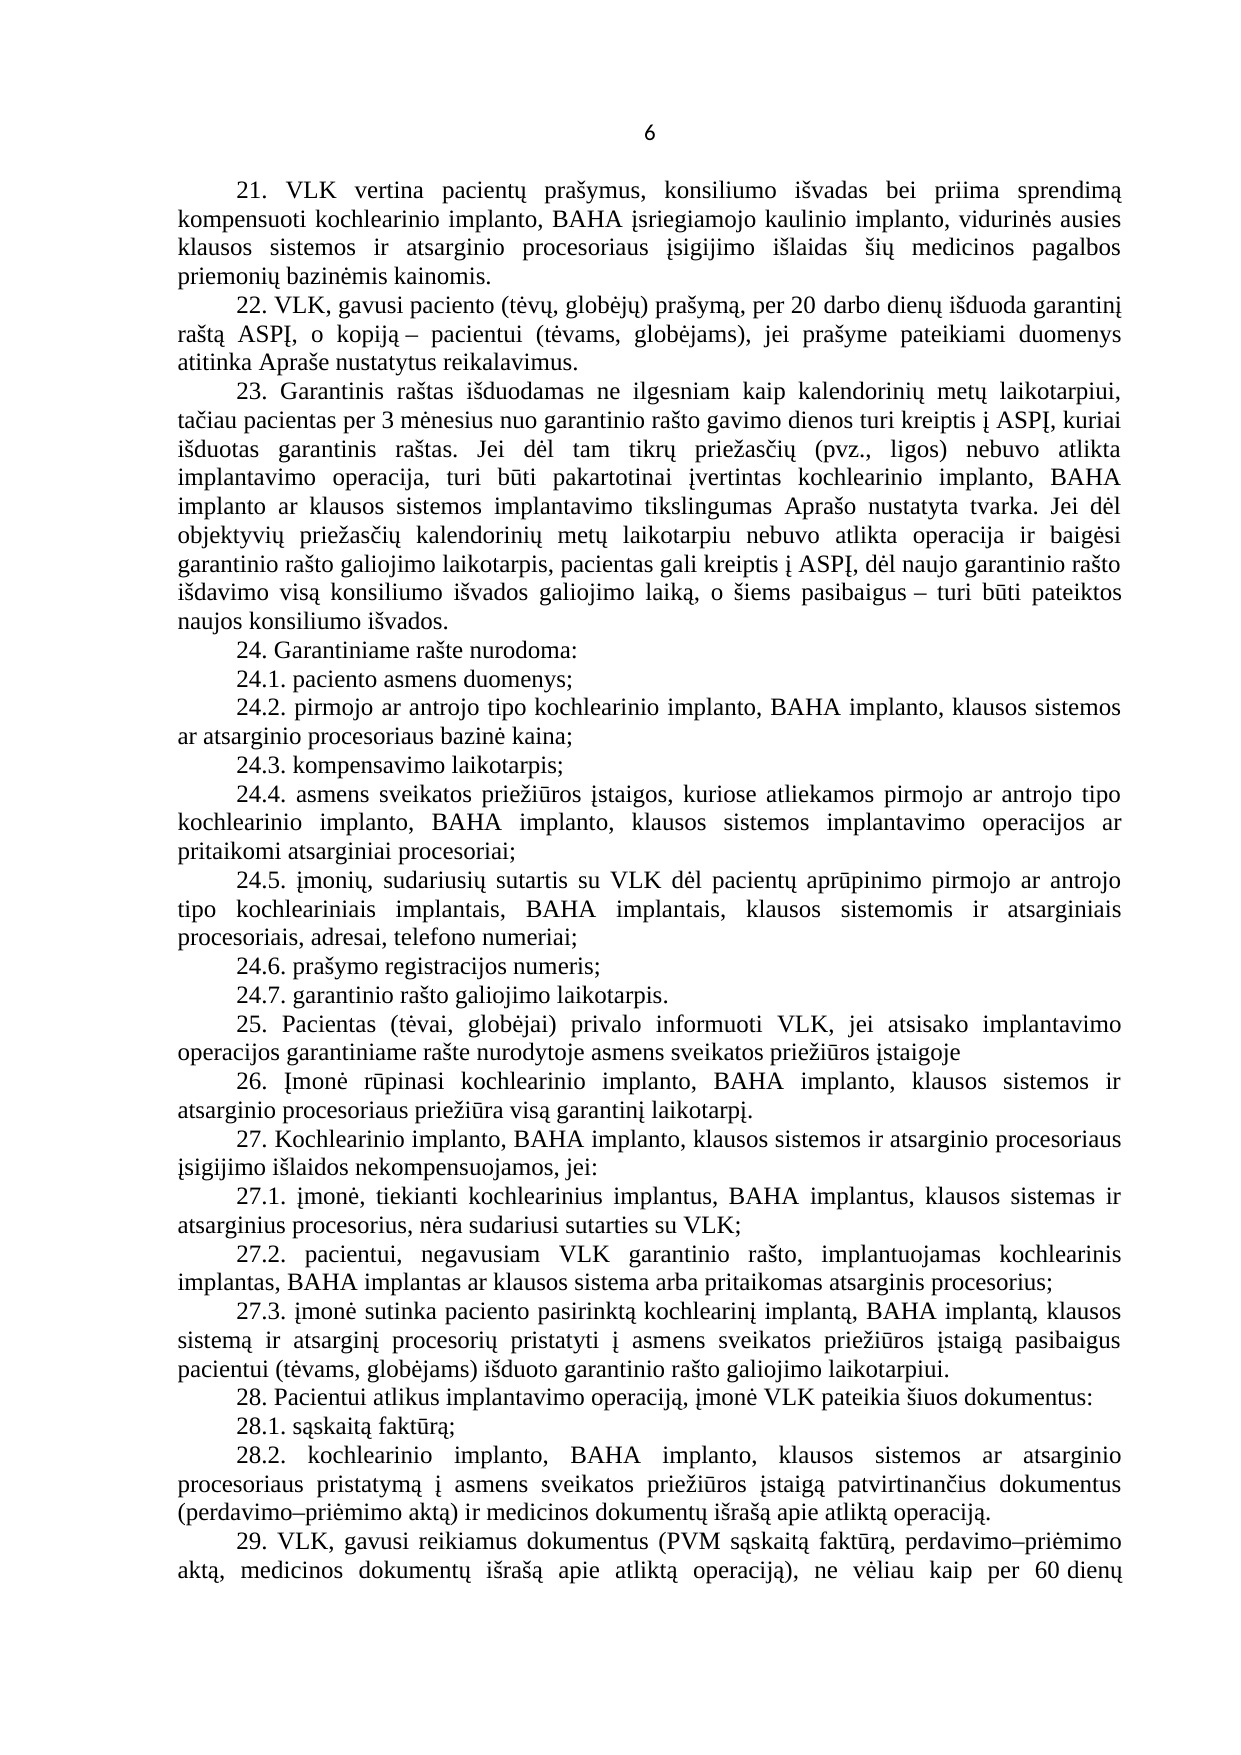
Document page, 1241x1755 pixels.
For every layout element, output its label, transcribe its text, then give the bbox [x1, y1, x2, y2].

text 28.2. kochlearinio implanto, BAHA implanto, klausos sistemos ar atsarginio procesoriaus pristatymą į asmens sveikatos priežiūros įstaigą patvirtinančius dokumentus (perdavimo–priėmimo aktą) ir medicinos dokumentų išrašą apie atliktą operaciją. [177, 1440, 1122, 1526]
text 24.3. kompensavimo laikotarpis; [177, 750, 1122, 779]
text 28.1. sąskaitą faktūrą; [177, 1411, 1122, 1440]
text 29. VLK, gavusi reikiamus dokumentus (PVM sąskaitą faktūrą, perdavimo–priėmimo aktą, medicinos dokumentų išrašą apie atliktą operaciją), ne vėliau kaip per 60 dienų [177, 1526, 1122, 1584]
text 27.1. įmonė, tiekianti kochlearinius implantus, BAHA implantus, klausos sistemas ir atsarginius procesorius, nėra sudariusi sutarties su VLK; [177, 1181, 1122, 1239]
text 23. Garantinis raštas išduodamas ne ilgesniam kaip kalendorinių metų laikotarpiui, tačiau pacientas per 3 mėnesius nuo garantinio rašto gavimo dienos turi kreiptis į ASPĮ, kuriai išduotas garantinis raštas. Jei dėl tam tikrų priežasčių (pvz., ligos) nebuvo atlikta implantavimo operacija, turi būti pakartotinai įvertintas kochlearinio implanto, BAHA implanto ar klausos sistemos implantavimo tikslingumas Aprašo nustatyta tvarka. Jei dėl objektyvių priežasčių kalendorinių metų laikotarpiu nebuvo atlikta operacija ir baigėsi garantinio rašto galiojimo laikotarpis, pacientas gali kreiptis į ASPĮ, dėl naujo garantinio rašto išdavimo visą konsiliumo išvados galiojimo laiką, o šiems pasibaigus – turi būti pateiktos naujos konsiliumo išvados. [177, 376, 1122, 635]
text 24.5. įmonių, sudariusių sutartis su VLK dėl pacientų aprūpinimo pirmojo ar antrojo tipo kochleariniais implantais, BAHA implantais, klausos sistemomis ir atsarginiais procesoriais, adresai, telefono numeriai; [177, 865, 1122, 951]
text 21. VLK vertina pacientų prašymus, konsiliumo išvadas bei priima sprendimą kompensuoti kochlearinio implanto, BAHA įsriegiamojo kaulinio implanto, vidurinės ausies klausos sistemos ir atsarginio procesoriaus įsigijimo išlaidas šių medicinos pagalbos priemonių bazinėmis kainomis. [177, 175, 1122, 290]
text 22. VLK, gavusi paciento (tėvų, globėjų) prašymą, per 20 darbo dienų išduoda garantinį raštą ASPĮ, o kopiją – pacientui (tėvams, globėjams), jei prašyme pateikiami duomenys atitinka Apraše nustatytus reikalavimus. [177, 290, 1122, 376]
text 24.4. asmens sveikatos priežiūros įstaigos, kuriose atliekamos pirmojo ar antrojo tipo kochlearinio implanto, BAHA implanto, klausos sistemos implantavimo operacijos ar pritaikomi atsarginiai procesoriai; [177, 779, 1122, 865]
text 27. Kochlearinio implanto, BAHA implanto, klausos sistemos ir atsarginio procesoriaus įsigijimo išlaidos nekompensuojamos, jei: [177, 1124, 1122, 1181]
text 26. Įmonė rūpinasi kochlearinio implanto, BAHA implanto, klausos sistemos ir atsarginio procesoriaus priežiūra visą garantinį laikotarpį. [177, 1066, 1122, 1124]
text 24.1. paciento asmens duomenys; [177, 664, 1122, 692]
text 24.6. prašymo registracijos numeris; [177, 951, 1122, 980]
text 28. Pacientui atlikus implantavimo operaciją, įmonė VLK pateikia šiuos dokumentus: [177, 1382, 1122, 1411]
text 24.2. pirmojo ar antrojo tipo kochlearinio implanto, BAHA implanto, klausos sistemos ar atsarginio procesoriaus bazinė kaina; [177, 692, 1122, 750]
text 24.7. garantinio rašto galiojimo laikotarpis. [177, 980, 1122, 1009]
text 27.3. įmonė sutinka paciento pasirinktą kochlearinį implantą, BAHA implantą, klausos sistemą ir atsarginį procesorių pristatyti į asmens sveikatos priežiūros įstaigą pasibaigus pacientui (tėvams, globėjams) išduoto garantinio rašto galiojimo laikotarpiui. [177, 1296, 1122, 1382]
text 24. Garantiniame rašte nurodoma: [177, 635, 1122, 664]
text 27.2. pacientui, negavusiam VLK garantinio rašto, implantuojamas kochlearinis implantas, BAHA implantas ar klausos sistema arba pritaikomas atsarginis procesorius; [177, 1239, 1122, 1296]
text 25. Pacientas (tėvai, globėjai) privalo informuoti VLK, jei atsisako implantavimo operacijos garantiniame rašte nurodytoje asmens sveikatos priežiūros įstaigoje [177, 1009, 1122, 1066]
